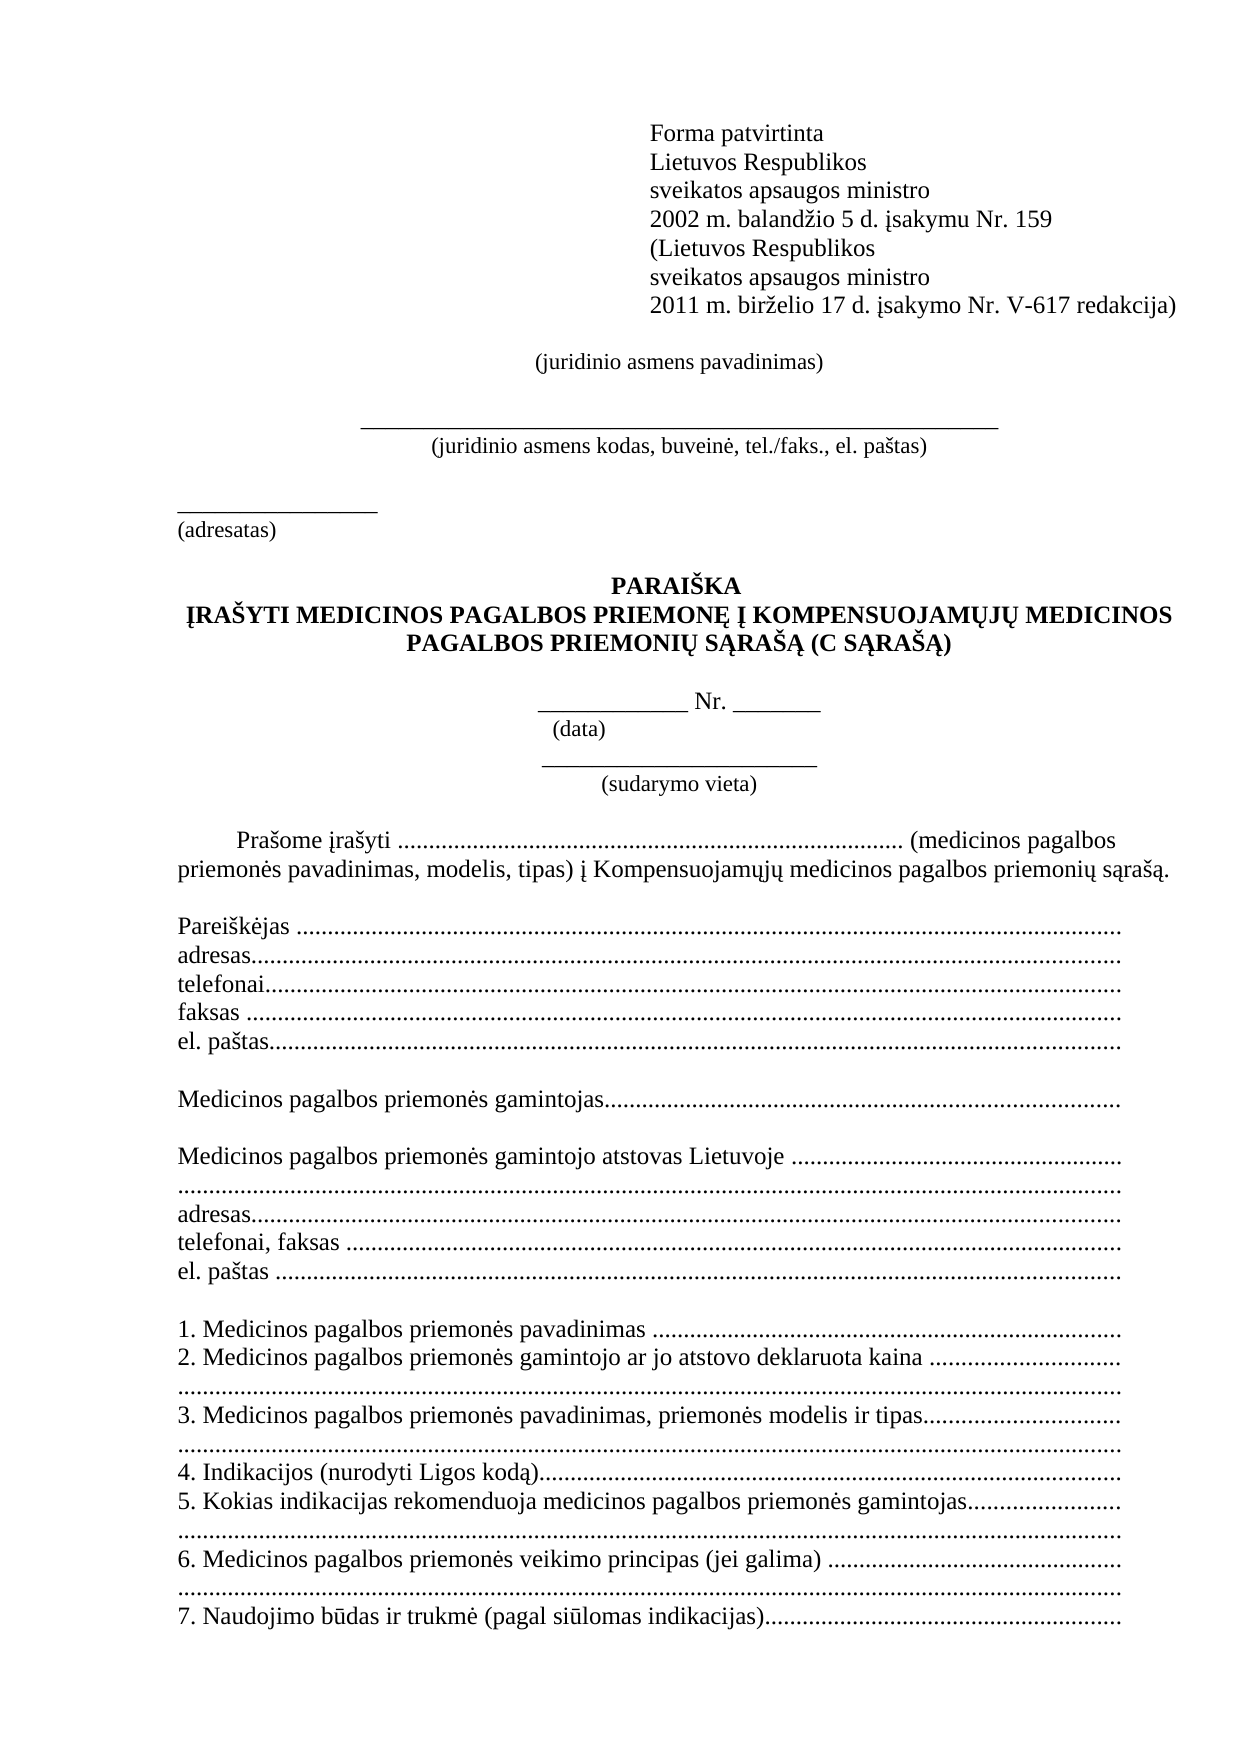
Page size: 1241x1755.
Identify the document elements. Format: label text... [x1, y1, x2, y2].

text 2. Medicinos pagalbos priemonės gamintojo ar jo atstovo deklaruota kaina [177, 1342, 1181, 1371]
text (juridinio asmens pavadinimas) [177, 348, 1181, 374]
text telefonai [177, 969, 1181, 997]
text sveikatos apsaugos ministro [649, 176, 1181, 204]
text . [177, 1170, 1181, 1199]
text priemonės pavadinimas, modelis, tipas) į Kompensuojamųjų medicinos pagalbos priemonių sąrašą. [177, 854, 1181, 882]
text (adresatas) [177, 516, 1181, 542]
text Lietuvos Respublikos [649, 147, 1181, 176]
text ____________ Nr. _______ [177, 686, 1181, 715]
text el. paštas [177, 1026, 1181, 1055]
text 4. Indikacijos (nurodyti Ligos kodą) [177, 1457, 1181, 1486]
text 3. Medicinos pagalbos priemonės pavadinimas, priemonės modelis ir tipas [177, 1400, 1181, 1429]
text . [177, 1371, 1181, 1400]
text adresas [177, 1199, 1181, 1227]
text telefonai, faksas [177, 1227, 1181, 1256]
text 2011 m. birželio 17 d. įsakymo Nr. V-617 redakcija) [649, 291, 1181, 319]
text 5. Kokias indikacijas rekomenduoja medicinos pagalbos priemonės gamintojas [177, 1486, 1181, 1515]
text 6. Medicinos pagalbos priemonės veikimo principas (jei galima) . [177, 1544, 1181, 1572]
text . [177, 1429, 1181, 1457]
text . [177, 1515, 1181, 1544]
text 7. Naudojimo būdas ir trukmė (pagal siūlomas indikacijas) [177, 1601, 1181, 1630]
text faksas [177, 997, 1181, 1026]
text . [177, 1572, 1181, 1601]
text (Lietuvos Respublikos [649, 233, 1181, 262]
text 2002 m. balandžio 5 d. įsakymu Nr. 159 [649, 204, 1181, 233]
text Prašome įrašyti (medicinos pagalbos [177, 825, 1181, 854]
text 1. Medicinos pagalbos priemonės pavadinimas [177, 1314, 1181, 1342]
text Medicinos pagalbos priemonės gamintojas [177, 1084, 1181, 1112]
text adresas [177, 940, 1181, 969]
text (data) [552, 715, 1181, 741]
text ___________________________________________________ [177, 403, 1181, 432]
text (sudarymo vieta) [177, 770, 1181, 796]
text Forma patvirtinta [649, 118, 1181, 147]
text el. paštas [177, 1256, 1181, 1285]
text Medicinos pagalbos priemonės gamintojo atstovas Lietuvoje [177, 1141, 1181, 1170]
text ________________ [177, 487, 1181, 516]
text ______________________ [177, 741, 1181, 770]
text Pareiškėjas [177, 911, 1181, 940]
text (juridinio asmens kodas, buveinė, tel./faks., el. paštas) [177, 432, 1181, 458]
text sveikatos apsaugos ministro [649, 262, 1181, 291]
text PARAIŠKA ĮRAŠYTI MEDICINOS PAGALBOS PRIEMONĘ Į KOMPENSUOJAMŲJŲ MEDICINOS PAGALBOS PRIEMONIŲ SĄRAŠĄ (C SĄRAŠĄ) [177, 571, 1181, 657]
